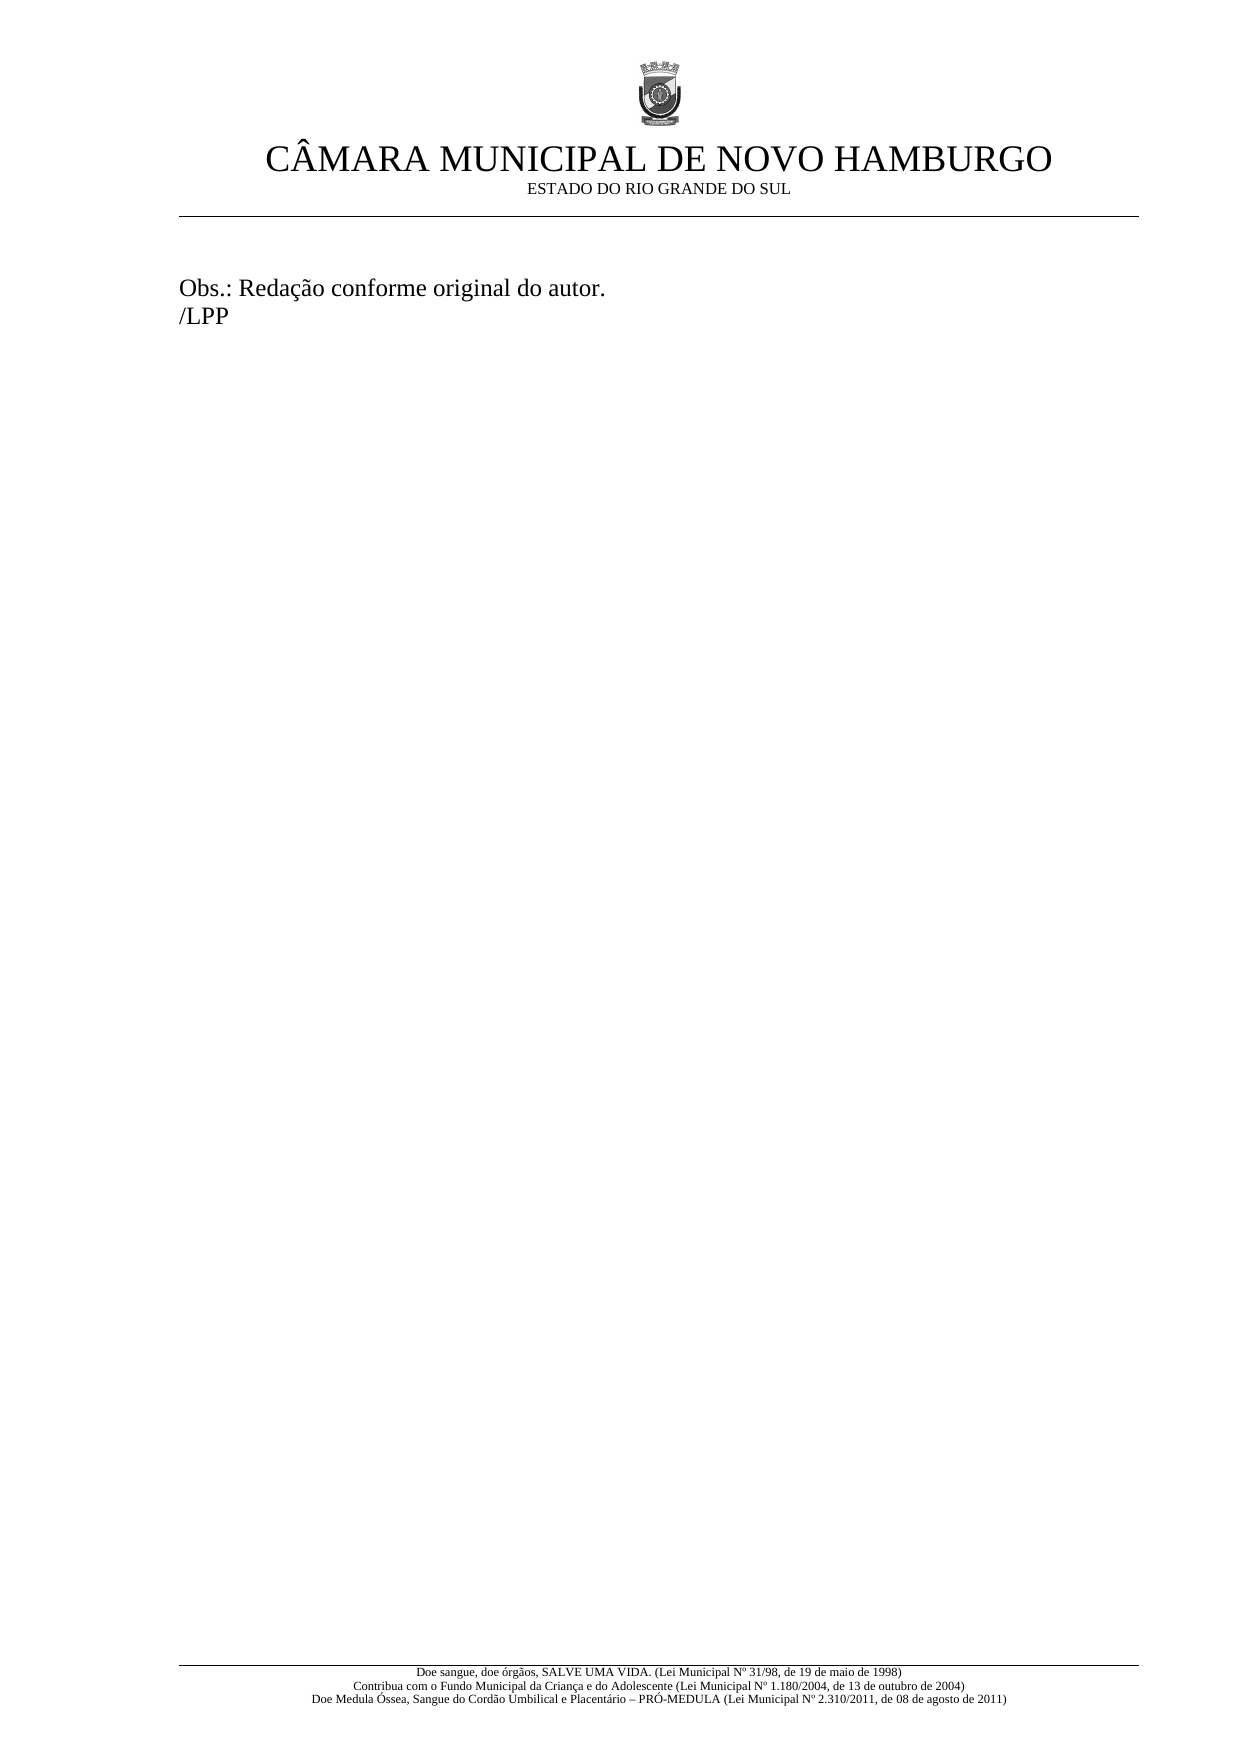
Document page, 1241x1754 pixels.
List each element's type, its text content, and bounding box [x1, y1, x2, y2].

text /LPP [179, 302, 1139, 330]
text Obs.: Redação conforme original do autor. [179, 274, 1139, 302]
